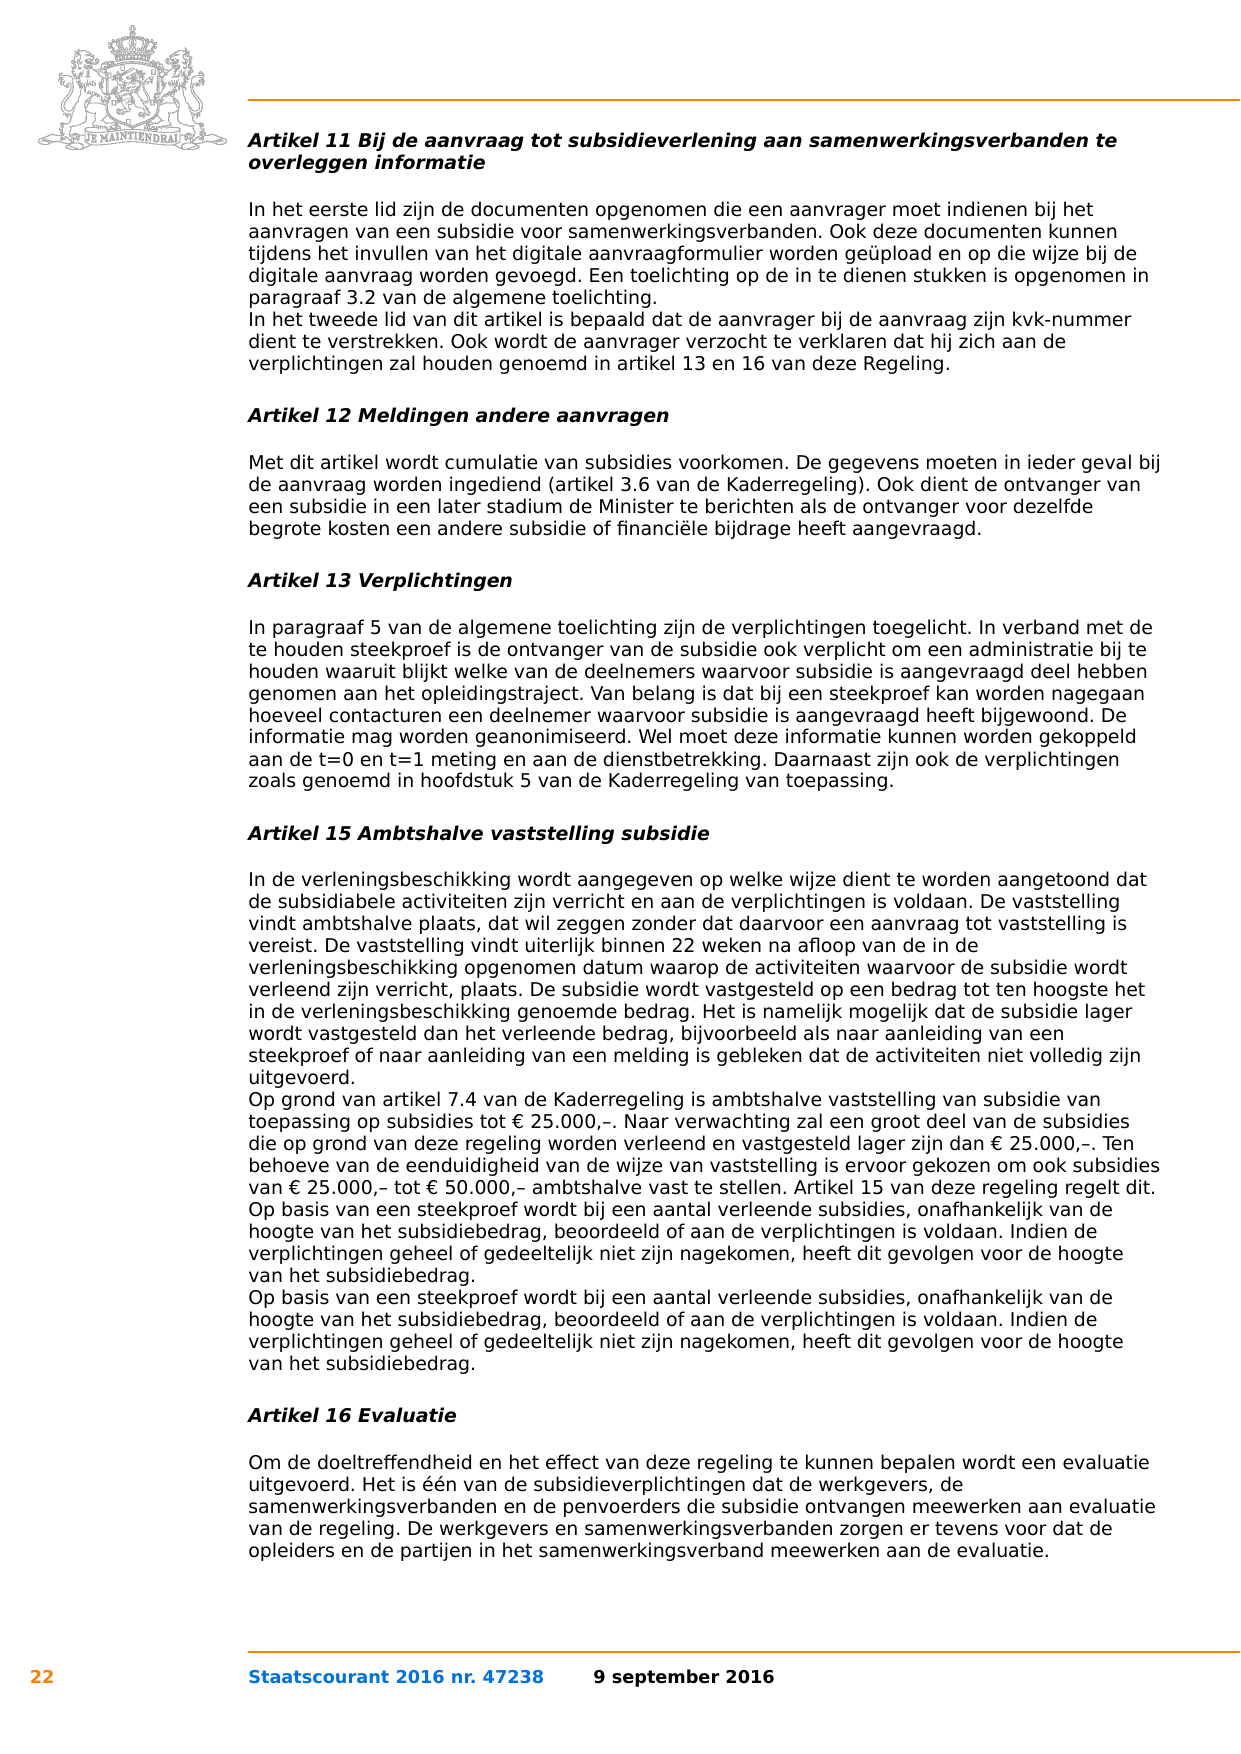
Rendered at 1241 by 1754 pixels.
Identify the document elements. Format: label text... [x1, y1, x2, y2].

text Op grond van artikel 7.4 van de Kaderregeling is ambtshalve vaststelling van subsidie van toepassing op subsidies tot € 25.000,–. Naar verwachting zal een groot deel van de subsidies die op grond van deze regeling worden verleend en vastgesteld lager zijn dan € 25.000,–. Ten behoeve van de eenduidigheid van de wijze van vaststelling is ervoor gekozen om ook subsidies van € 25.000,– tot € 50.000,– ambtshalve vast te stellen. Artikel 15 van deze regeling regelt dit. [248, 1089, 1163, 1199]
text In de verleningsbeschikking wordt aangegeven op welke wijze dient te worden aangetoond dat de subsidiabele activiteiten zijn verricht en aan de verplichtingen is voldaan. De vaststelling vindt ambtshalve plaats, dat wil zeggen zonder dat daarvoor een aanvraag tot vaststelling is vereist. De vaststelling vindt uiterlijk binnen 22 weken na afloop van de in de verleningsbeschikking opgenomen datum waarop de activiteiten waarvoor de subsidie wordt verleend zijn verricht, plaats. De subsidie wordt vastgesteld op een bedrag tot ten hoogste het in de verleningsbeschikking genoemde bedrag. Het is namelijk mogelijk dat de subsidie lager wordt vastgesteld dan het verleende bedrag, bijvoorbeeld als naar aanleiding van een steekproef of naar aanleiding van een melding is gebleken dat de activiteiten niet volledig zijn uitgevoerd. [248, 869, 1163, 1089]
text In het tweede lid van dit artikel is bepaald dat de aanvrager bij de aanvraag zijn kvk-nummer dient te verstrekken. Ook wordt de aanvrager verzocht te verklaren dat hij zich aan de verplichtingen zal houden genoemd in artikel 13 en 16 van deze Regeling. [248, 309, 1163, 375]
text In paragraaf 5 van de algemene toelichting zijn de verplichtingen toegelicht. In verband met de te houden steekproef is de ontvanger van de subsidie ook verplicht om een administratie bij te houden waaruit blijkt welke van de deelnemers waarvoor subsidie is aangevraagd deel hebben genomen aan het opleidingstraject. Van belang is dat bij een steekproef kan worden nagegaan hoeveel contacturen een deelnemer waarvoor subsidie is aangevraagd heeft bijgewoond. De informatie mag worden geanonimiseerd. Wel moet deze informatie kunnen worden gekoppeld aan de t=0 en t=1 meting en aan de dienstbetrekking. Daarnaast zijn ook de verplichtingen zoals genoemd in hoofdstuk 5 van de Kaderregeling van toepassing. [248, 617, 1163, 792]
subtitle Artikel 15 Ambtshalve vaststelling subsidie [248, 822, 1163, 844]
subtitle Artikel 11 Bij de aanvraag tot subsidieverlening aan samenwerkingsverbanden te overleggen informatie [248, 130, 1163, 174]
text Op basis van een steekproef wordt bij een aantal verleende subsidies, onafhankelijk van de hoogte van het subsidiebedrag, beoordeeld of aan de verplichtingen is voldaan. Indien de verplichtingen geheel of gedeeltelijk niet zijn nagekomen, heeft dit gevolgen voor de hoogte van het subsidiebedrag. [248, 1199, 1163, 1287]
text Om de doeltreffendheid en het effect van deze regeling te kunnen bepalen wordt een evaluatie uitgevoerd. Het is één van de subsidieverplichtingen dat de werkgevers, de samenwerkingsverbanden en de penvoerders die subsidie ontvangen meewerken aan evaluatie van de regeling. De werkgevers en samenwerkingsverbanden zorgen er tevens voor dat de opleiders en de partijen in het samenwerkingsverband meewerken aan de evaluatie. [248, 1452, 1163, 1562]
text Met dit artikel wordt cumulatie van subsidies voorkomen. De gegevens moeten in ieder geval bij de aanvraag worden ingediend (artikel 3.6 van de Kaderregeling). Ook dient de ontvanger van een subsidie in een later stadium de Minister te berichten als de ontvanger voor dezelfde begrote kosten een andere subsidie of financiële bijdrage heeft aangevraagd. [248, 452, 1163, 539]
picture [38, 25, 227, 150]
text Op basis van een steekproef wordt bij een aantal verleende subsidies, onafhankelijk van de hoogte van het subsidiebedrag, beoordeeld of aan de verplichtingen is voldaan. Indien de verplichtingen geheel of gedeeltelijk niet zijn nagekomen, heeft dit gevolgen voor de hoogte van het subsidiebedrag. [248, 1287, 1163, 1375]
subtitle Artikel 16 Evaluatie [248, 1405, 1163, 1427]
subtitle Artikel 13 Verplichtingen [248, 569, 1163, 592]
text In het eerste lid zijn de documenten opgenomen die een aanvrager moet indienen bij het aanvragen van een subsidie voor samenwerkingsverbanden. Ook deze documenten kunnen tijdens het invullen van het digitale aanvraagformulier worden geüpload en op die wijze bij de digitale aanvraag worden gevoegd. Een toelichting op de in te dienen stukken is opgenomen in paragraaf 3.2 van de algemene toelichting. [248, 199, 1163, 309]
subtitle Artikel 12 Meldingen andere aanvragen [248, 405, 1163, 427]
